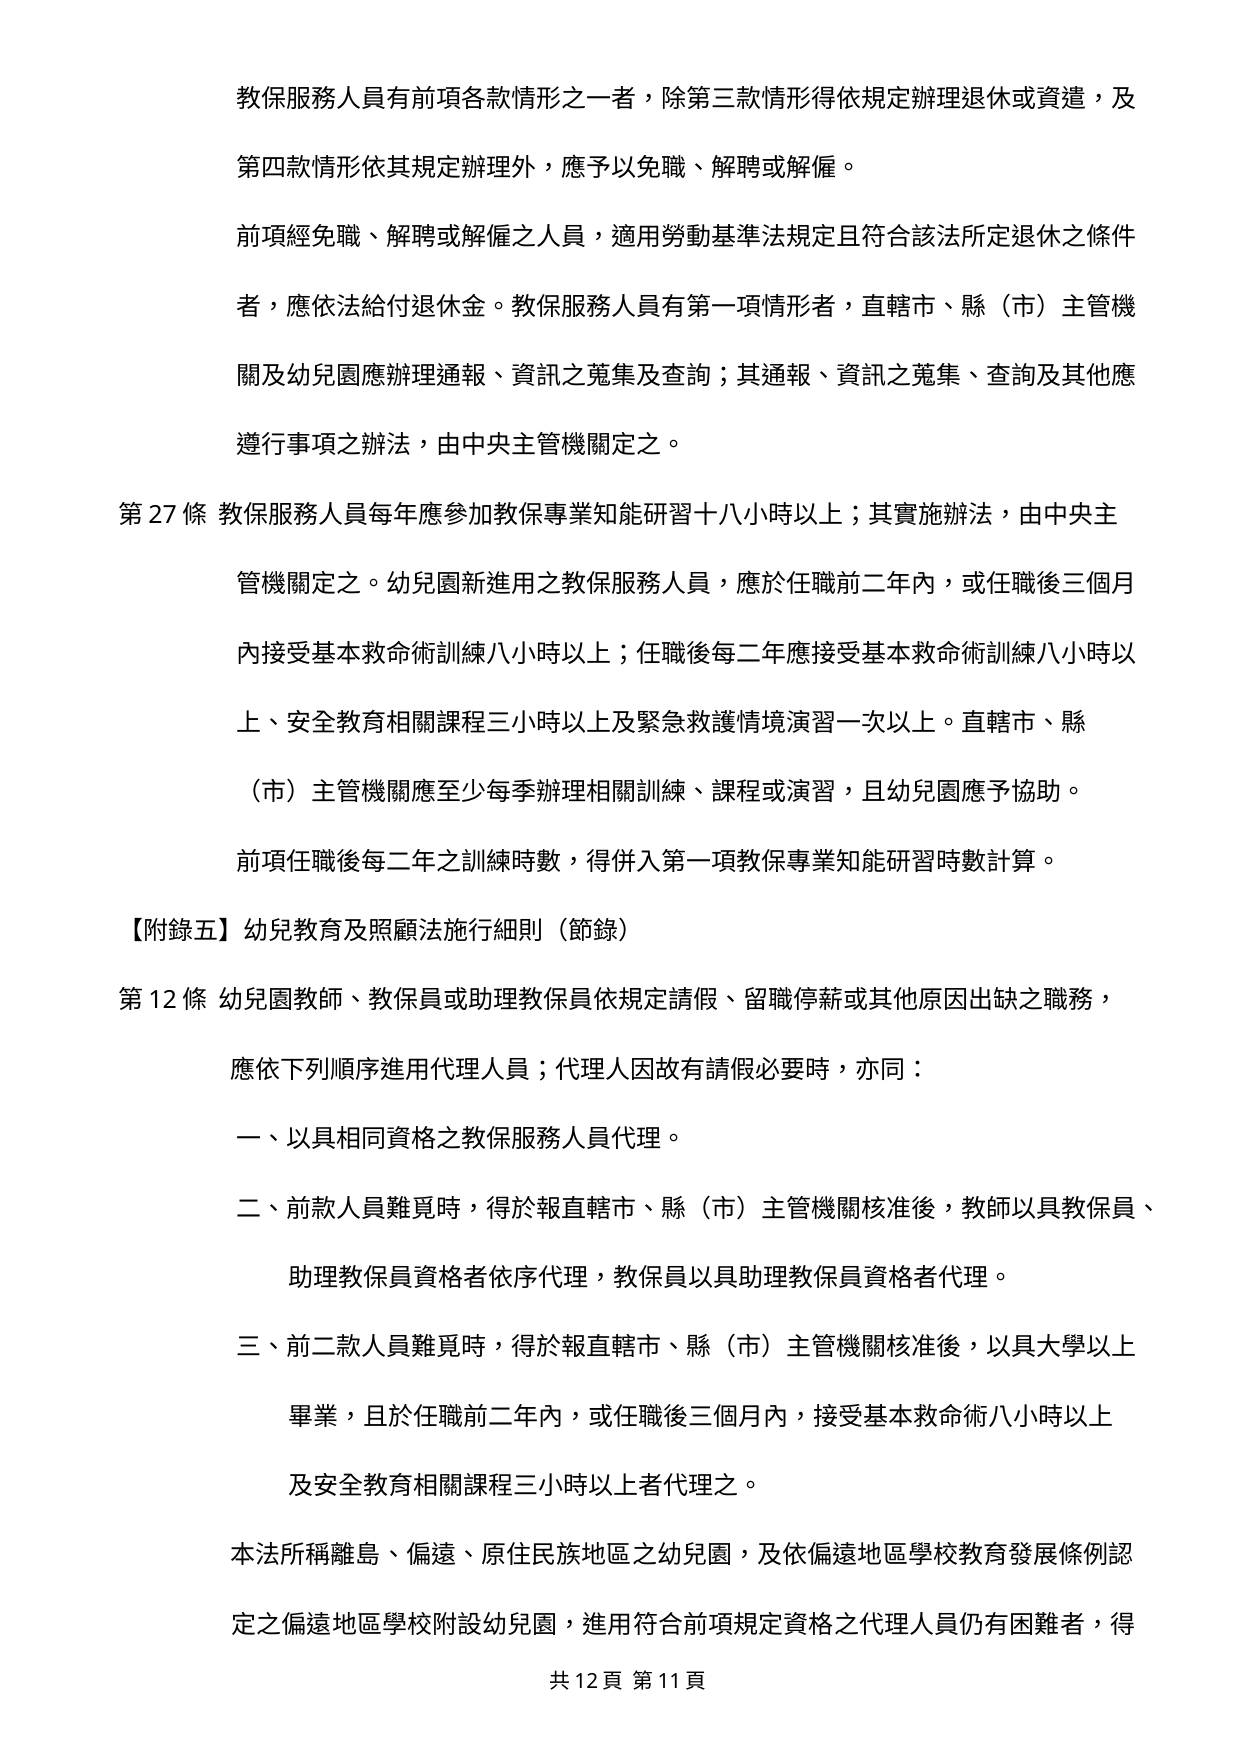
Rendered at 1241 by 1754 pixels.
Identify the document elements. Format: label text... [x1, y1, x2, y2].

text 一、以具相同資格之教保服務人員代理。 [231, 1102, 1137, 1171]
text 第12條 幼兒園教師、教保員或助理教保員依規定請假、留職停薪或其他原因出缺之職務，應依下列順序進用代理人員；代理人因故有請假必要時，亦同： [118, 963, 1137, 1102]
text 前項經免職、解聘或解僱之人員，適用勞動基準法規定且符合該法所定退休之條件者，應依法給付退休金。教保服務人員有第一項情形者，直轄市、縣（市）主管機關及幼兒園應辦理通報、資訊之蒐集及查詢；其通報、資訊之蒐集、查詢及其他應遵行事項之辦法，由中央主管機關定之。 [236, 200, 1137, 478]
text 二、前款人員難覓時，得於報直轄市、縣（市）主管機關核准後，教師以具教保員、助理教保員資格者依序代理，教保員以具助理教保員資格者代理。 [236, 1171, 1137, 1310]
text 教保服務人員有前項各款情形之一者，除第三款情形得依規定辦理退休或資遣，及第四款情形依其規定辦理外，應予以免職、解聘或解僱。 [236, 61, 1137, 200]
text 前項任職後每二年之訓練時數，得併入第一項教保專業知能研習時數計算。 [236, 824, 1137, 894]
text 本法所稱離島、偏遠、原住民族地區之幼兒園，及依偏遠地區學校教育發展條例認定之偏遠地區學校附設幼兒園，進用符合前項規定資格之代理人員仍有困難者，得於報直轄市、縣（市）主管機關核准後，以具專科以上學校畢業，且於任職前二年內或任職後三個月內，接受基本救命術八小時以上及安全教育相關課程三小時以上者代理。依本法第二十一條第一項規定，於改制後繼續於原機構任用之人員，因請假、留職停薪等原因之職務代理，依各機關職務代理應行注意事項及公務人員留職停薪辦法規定辦理。依第一項規定以原有教保服務人員代理他人職務者，該幼兒園之人力配比，仍應符合本法第十六條第四項規定。前條、第一項及第二項代理期間，以不超過一年為限。但因請假、留職停薪或公立幼兒園園長因機關裁撤控管員額並經直轄市、縣（市）主管機關核准之代理期間，不在此限。 [230, 1518, 1137, 1657]
text 第27條 教保服務人員每年應參加教保專業知能研習十八小時以上；其實施辦法，由中央主管機關定之。幼兒園新進用之教保服務人員，應於任職前二年內，或任職後三個月內接受基本救命術訓練八小時以上；任職後每二年應接受基本救命術訓練八小時以上、安全教育相關課程三小時以上及緊急救護情境演習一次以上。直轄市、縣（市）主管機關應至少每季辦理相關訓練、課程或演習，且幼兒園應予協助。 [118, 478, 1137, 824]
text 【附錄五】幼兒教育及照顧法施行細則（節錄） [118, 894, 1137, 963]
text 三、前二款人員難覓時，得於報直轄市、縣（市）主管機關核准後，以具大學以上畢業，且於任職前二年內，或任職後三個月內，接受基本救命術八小時以上及安全教育相關課程三小時以上者代理之。 [236, 1310, 1137, 1518]
